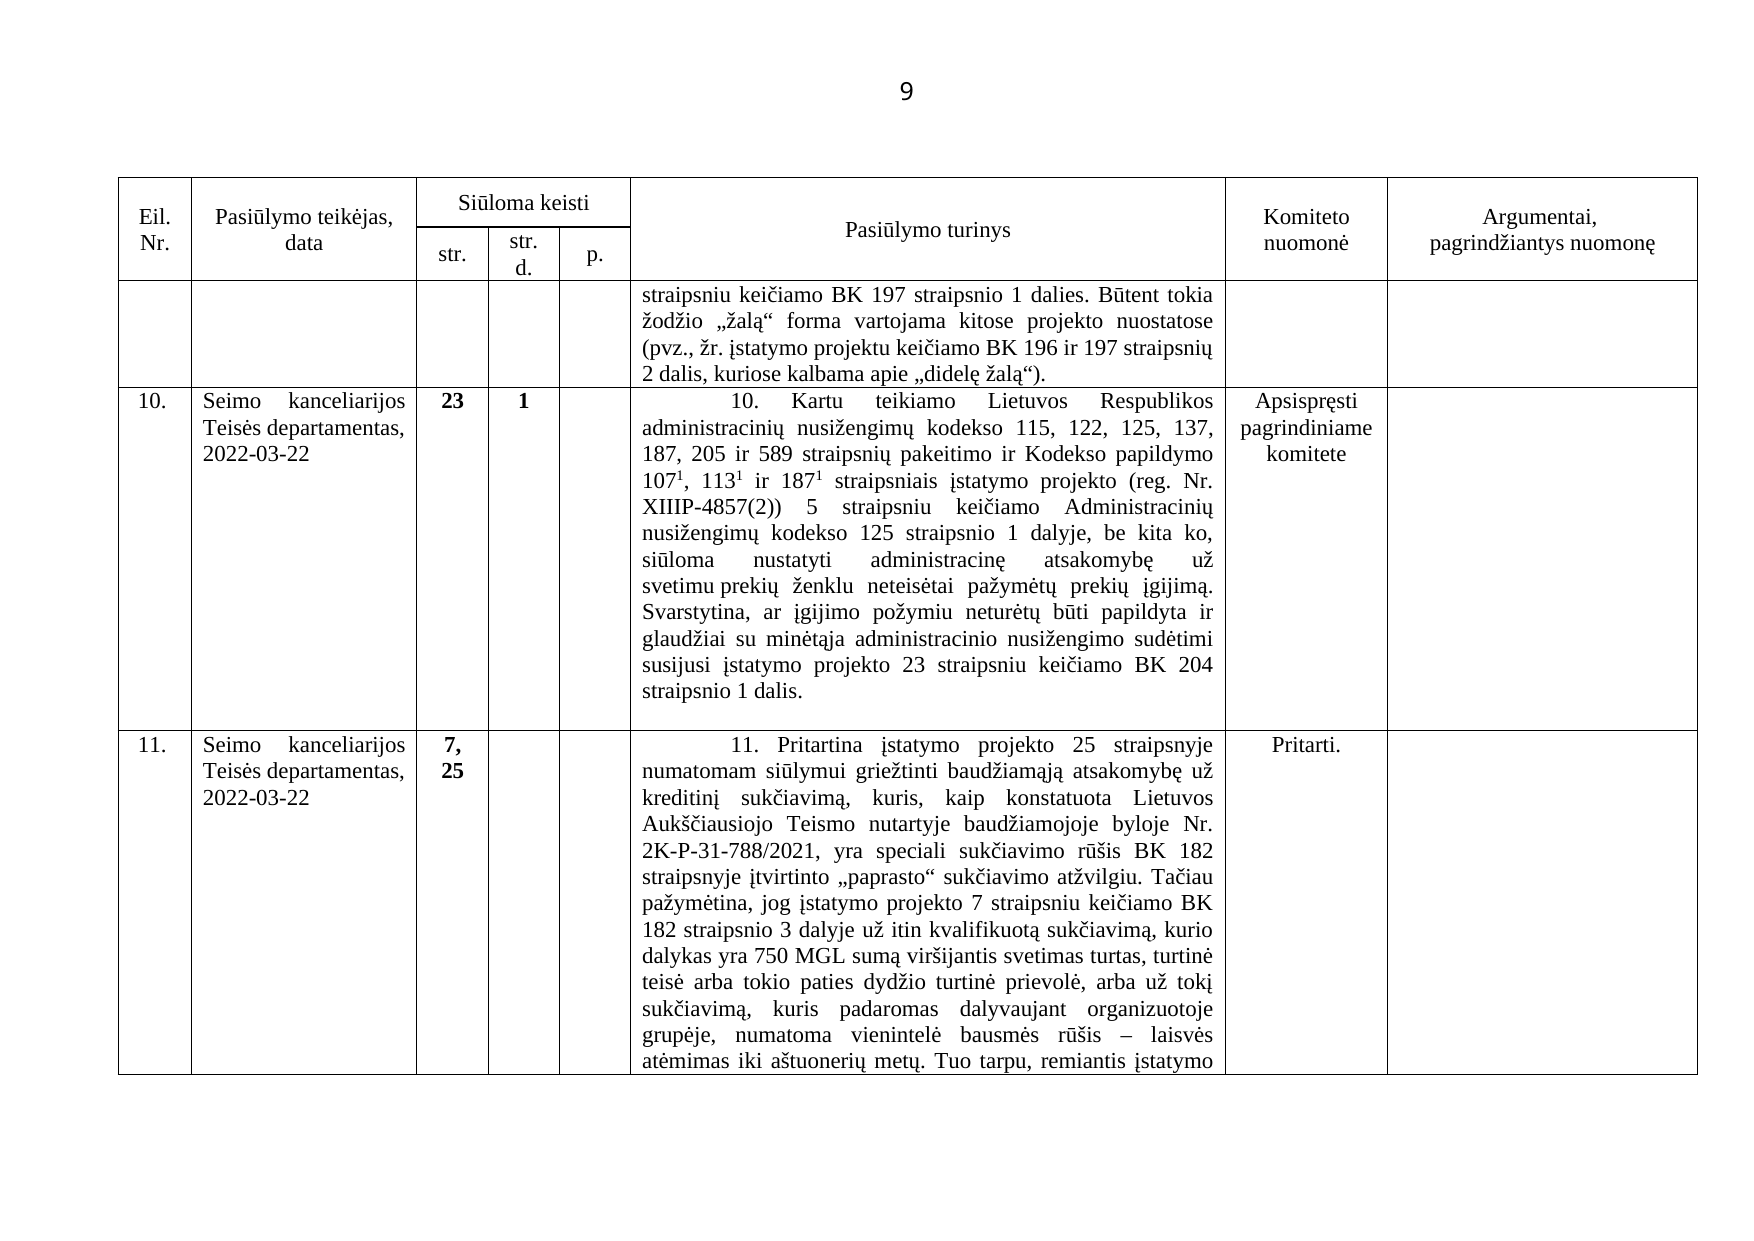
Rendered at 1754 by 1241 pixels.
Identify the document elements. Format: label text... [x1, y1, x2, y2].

table_header Pasiūlymo teikėjas, data [192, 178, 416, 280]
table_cell Seimo kanceliarijos Teisės departamentas, 2022-03-22 [192, 731, 416, 1074]
table_header Siūloma keisti [417, 178, 630, 226]
table_cell [489, 281, 559, 387]
table_cell 1 [489, 388, 559, 730]
table_cell [489, 731, 559, 1074]
table_cell 10. Kartu teikiamo Lietuvos Respublikos administracinių nusižengimų kodekso 115, 122, 125, 137, 187, 205 ir 589 straipsnių pakeitimo ir Kodekso papildymo 1071, 1131 ir 1871 straipsniais įstatymo projekto (reg. Nr. XIIIP-4857(2)) 5 straipsniu keičiamo Administracinių nusižengimų kodekso 125 straipsnio 1 dalyje, be kita ko, siūloma nustatyti administracinę atsakomybę už svetimu prekių ženklu neteisėtai pažymėtų prekių įgijimą. Svarstytina, ar įgijimo požymiu neturėtų būti papildyta ir glaudžiai su minėtąja administracinio nusižengimo sudėtimi susijusi įstatymo projekto 23 straipsniu keičiamo BK 204 straipsnio 1 dalis. [631, 388, 1225, 730]
table_cell str. d. [489, 228, 559, 280]
table_cell [560, 731, 630, 1074]
table_cell [1388, 281, 1697, 387]
table_cell str. [417, 228, 488, 280]
table_cell [560, 388, 630, 730]
table_header Argumentai, pagrindžiantys nuomonę [1388, 178, 1697, 280]
table_header Eil. Nr. [119, 178, 191, 280]
table_cell 10. [119, 388, 191, 730]
table_cell 11. Pritartina įstatymo projekto 25 straipsnyje numatomam siūlymui griežtinti baudžiamąją atsakomybę už kreditinį sukčiavimą, kuris, kaip konstatuota Lietuvos Aukščiausiojo Teismo nutartyje baudžiamojoje byloje Nr. 2K-P-31-788/2021, yra speciali sukčiavimo rūšis BK 182 straipsnyje įtvirtinto „paprasto“ sukčiavimo atžvilgiu. Tačiau pažymėtina, jog įstatymo projekto 7 straipsniu keičiamo BK 182 straipsnio 3 dalyje už itin kvalifikuotą sukčiavimą, kurio dalykas yra 750 MGL sumą viršijantis svetimas turtas, turtinė teisė arba tokio paties dydžio turtinė prievolė, arba už tokį sukčiavimą, kuris padaromas dalyvaujant organizuotoje grupėje, numatoma vienintelė bausmės rūšis – laisvės atėmimas iki aštuonerių metų. Tuo tarpu, remiantis įstatymo [631, 731, 1225, 1074]
table_cell p. [560, 228, 630, 280]
table_cell Pritarti. [1226, 731, 1387, 1074]
table_header Komiteto nuomonė [1226, 178, 1387, 280]
table_cell Apsispręsti pagrindiniame komitete [1226, 388, 1387, 730]
table_cell [119, 281, 191, 387]
table_cell straipsniu keičiamo BK 197 straipsnio 1 dalies. Būtent tokia žodžio „žalą“ forma vartojama kitose projekto nuostatose (pvz., žr. įstatymo projektu keičiamo BK 196 ir 197 straipsnių 2 dalis, kuriose kalbama apie „didelę žalą“). [631, 281, 1225, 387]
table_cell 23 [417, 388, 488, 730]
table_cell [1226, 281, 1387, 387]
table_cell [1388, 388, 1697, 730]
table_cell [560, 281, 630, 387]
table_cell [192, 281, 416, 387]
table_cell 11. [119, 731, 191, 1074]
table_cell Seimo kanceliarijos Teisės departamentas, 2022-03-22 [192, 388, 416, 730]
table_cell [417, 281, 488, 387]
table_cell [1388, 731, 1697, 1074]
table_cell 7, 25 [417, 731, 488, 1074]
table_header Pasiūlymo turinys [631, 178, 1225, 280]
